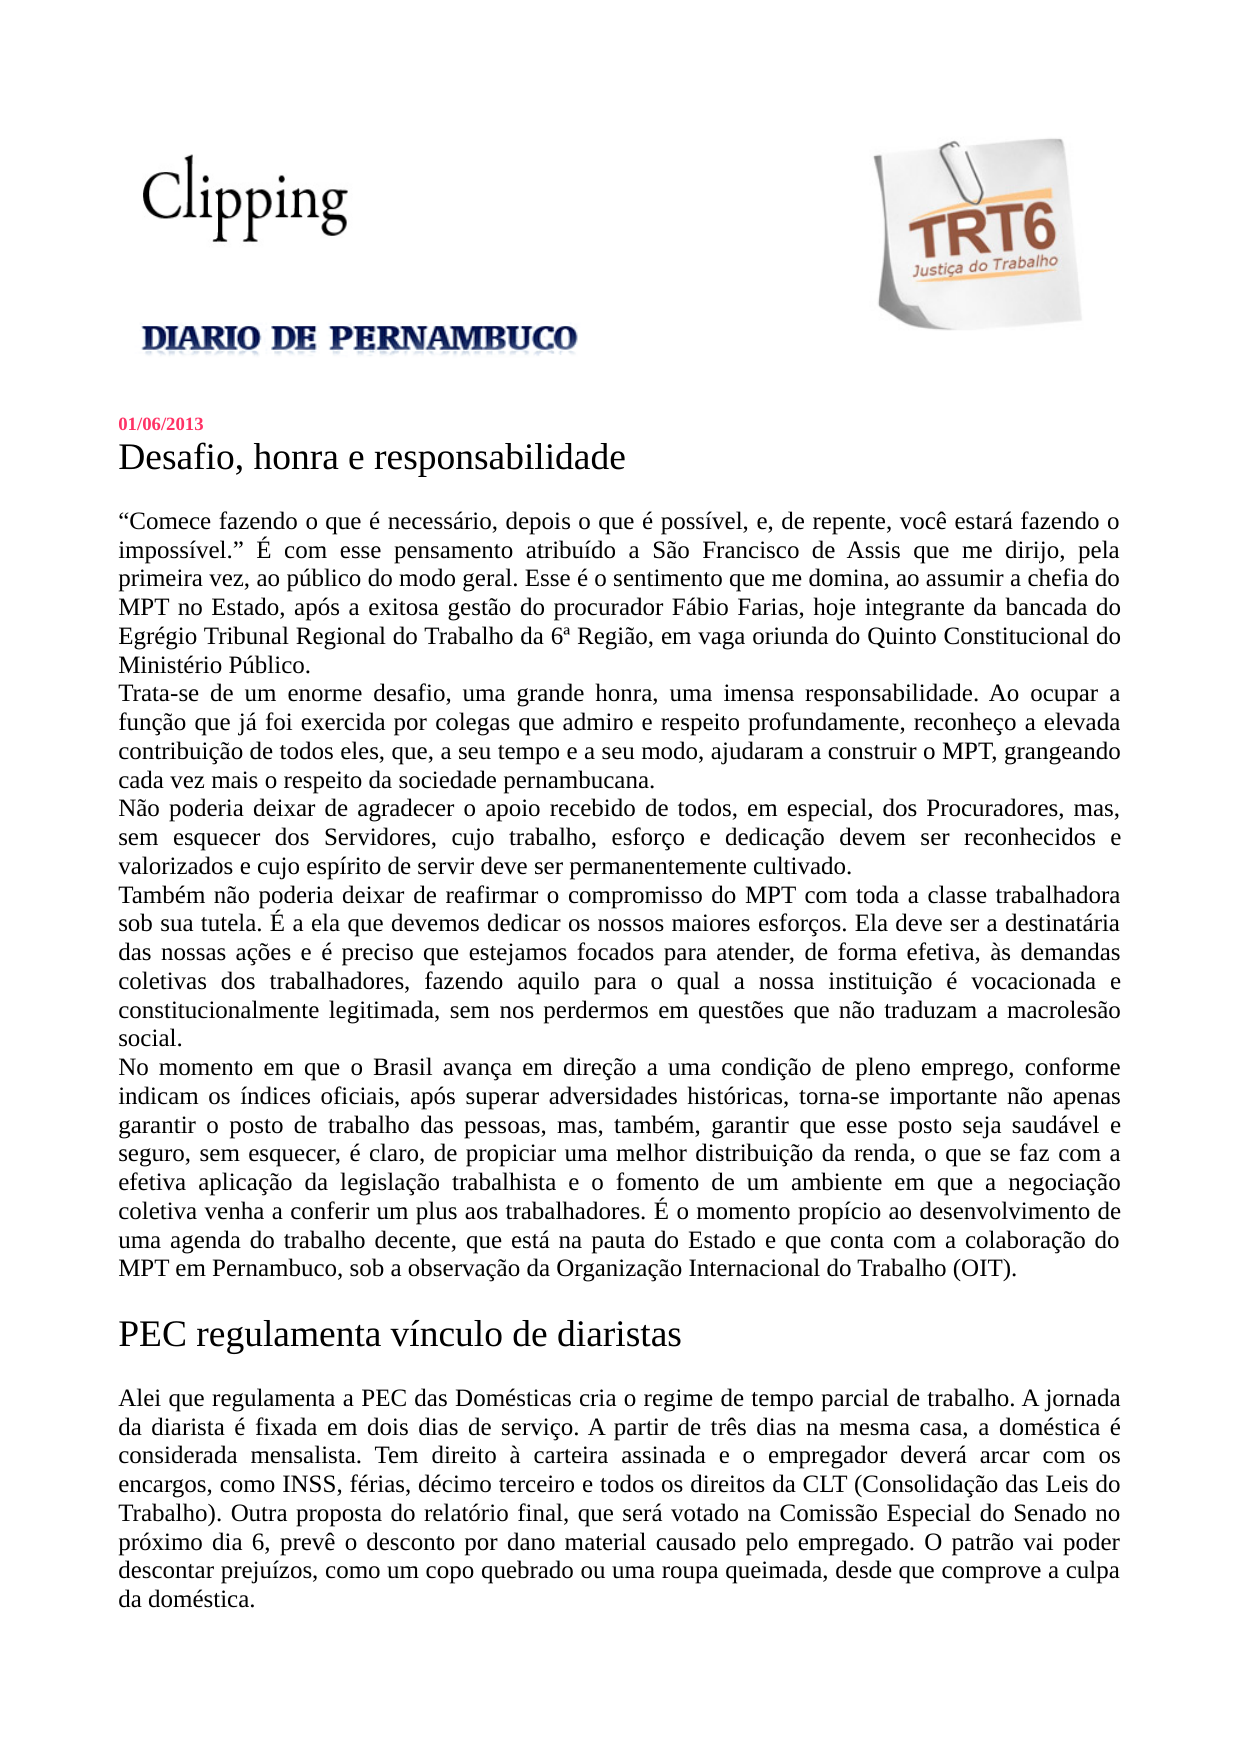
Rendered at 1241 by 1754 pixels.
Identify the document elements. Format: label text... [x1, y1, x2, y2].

text PEC regulamenta vínculo de diaristas [118, 1311, 1122, 1354]
picture [134, 127, 378, 259]
picture [134, 305, 600, 375]
text Também não poderia deixar de reafirmar o compromisso do MPT com toda a classe trabalhadora sob sua tutela. É a ela que devemos dedicar os nossos maiores esforços. Ela deve ser a destinatária das nossas ações e é preciso que estejamos focados para atender, de forma efetiva, às demandas coletivas dos trabalhadores, fazendo aquilo para o qual a nossa instituição é vocacionada e constitucionalmente legitimada, sem nos perdermos em questões que não traduzam a macrolesão social. [118, 880, 1122, 1052]
text 01/06/2013 [118, 412, 1122, 434]
text “Comece fazendo o que é necessário, depois o que é possível, e, de repente, você estará fazendo o impossível.” É com esse pensamento atribuído a São Francisco de Assis que me dirijo, pela primeira vez, ao público do modo geral. Esse é o sentimento que me domina, ao assumir a chefia do MPT no Estado, após a exitosa gestão do procurador Fábio Farias, hoje integrante da bancada do Egrégio Tribunal Regional do Trabalho da 6ª Região, em vaga oriunda do Quinto Constitucional do Ministério Público. [118, 506, 1122, 678]
picture [851, 127, 1117, 340]
text Alei que regulamenta a PEC das Domésticas cria o regime de tempo parcial de trabalho. A jornada da diarista é fixada em dois dias de serviço. A partir de três dias na mesma casa, a doméstica é considerada mensalista. Tem direito à carteira assinada e o empregador deverá arcar com os encargos, como INSS, férias, décimo terceiro e todos os direitos da CLT (Consolidação das Leis do Trabalho). Outra proposta do relatório final, que será votado na Comissão Especial do Senado no próximo dia 6, prevê o desconto por dano material causado pelo empregado. O patrão vai poder descontar prejuízos, como um copo quebrado ou uma roupa queimada, desde que comprove a culpa da doméstica. [118, 1383, 1122, 1613]
text Não poderia deixar de agradecer o apoio recebido de todos, em especial, dos Procuradores, mas, sem esquecer dos Servidores, cujo trabalho, esforço e dedicação devem ser reconhecidos e valorizados e cujo espírito de servir deve ser permanentemente cultivado. [118, 793, 1122, 880]
text Desafio, honra e responsabilidade [118, 434, 1122, 477]
text Trata-se de um enorme desafio, uma grande honra, uma imensa responsabilidade. Ao ocupar a função que já foi exercida por colegas que admiro e respeito profundamente, reconheço a elevada contribuição de todos eles, que, a seu tempo e a seu modo, ajudaram a construir o MPT, grangeando cada vez mais o respeito da sociedade pernambucana. [118, 678, 1122, 793]
text No momento em que o Brasil avança em direção a uma condição de pleno emprego, conforme indicam os índices oficiais, após superar adversidades históricas, torna-se importante não apenas garantir o posto de trabalho das pessoas, mas, também, garantir que esse posto seja saudável e seguro, sem esquecer, é claro, de propiciar uma melhor distribuição da renda, o que se faz com a efetiva aplicação da legislação trabalhista e o fomento de um ambiente em que a negociação coletiva venha a conferir um plus aos trabalhadores. É o momento propício ao desenvolvimento de uma agenda do trabalho decente, que está na pauta do Estado e que conta com a colaboração do MPT em Pernambuco, sob a observação da Organização Internacional do Trabalho (OIT). [118, 1052, 1122, 1282]
